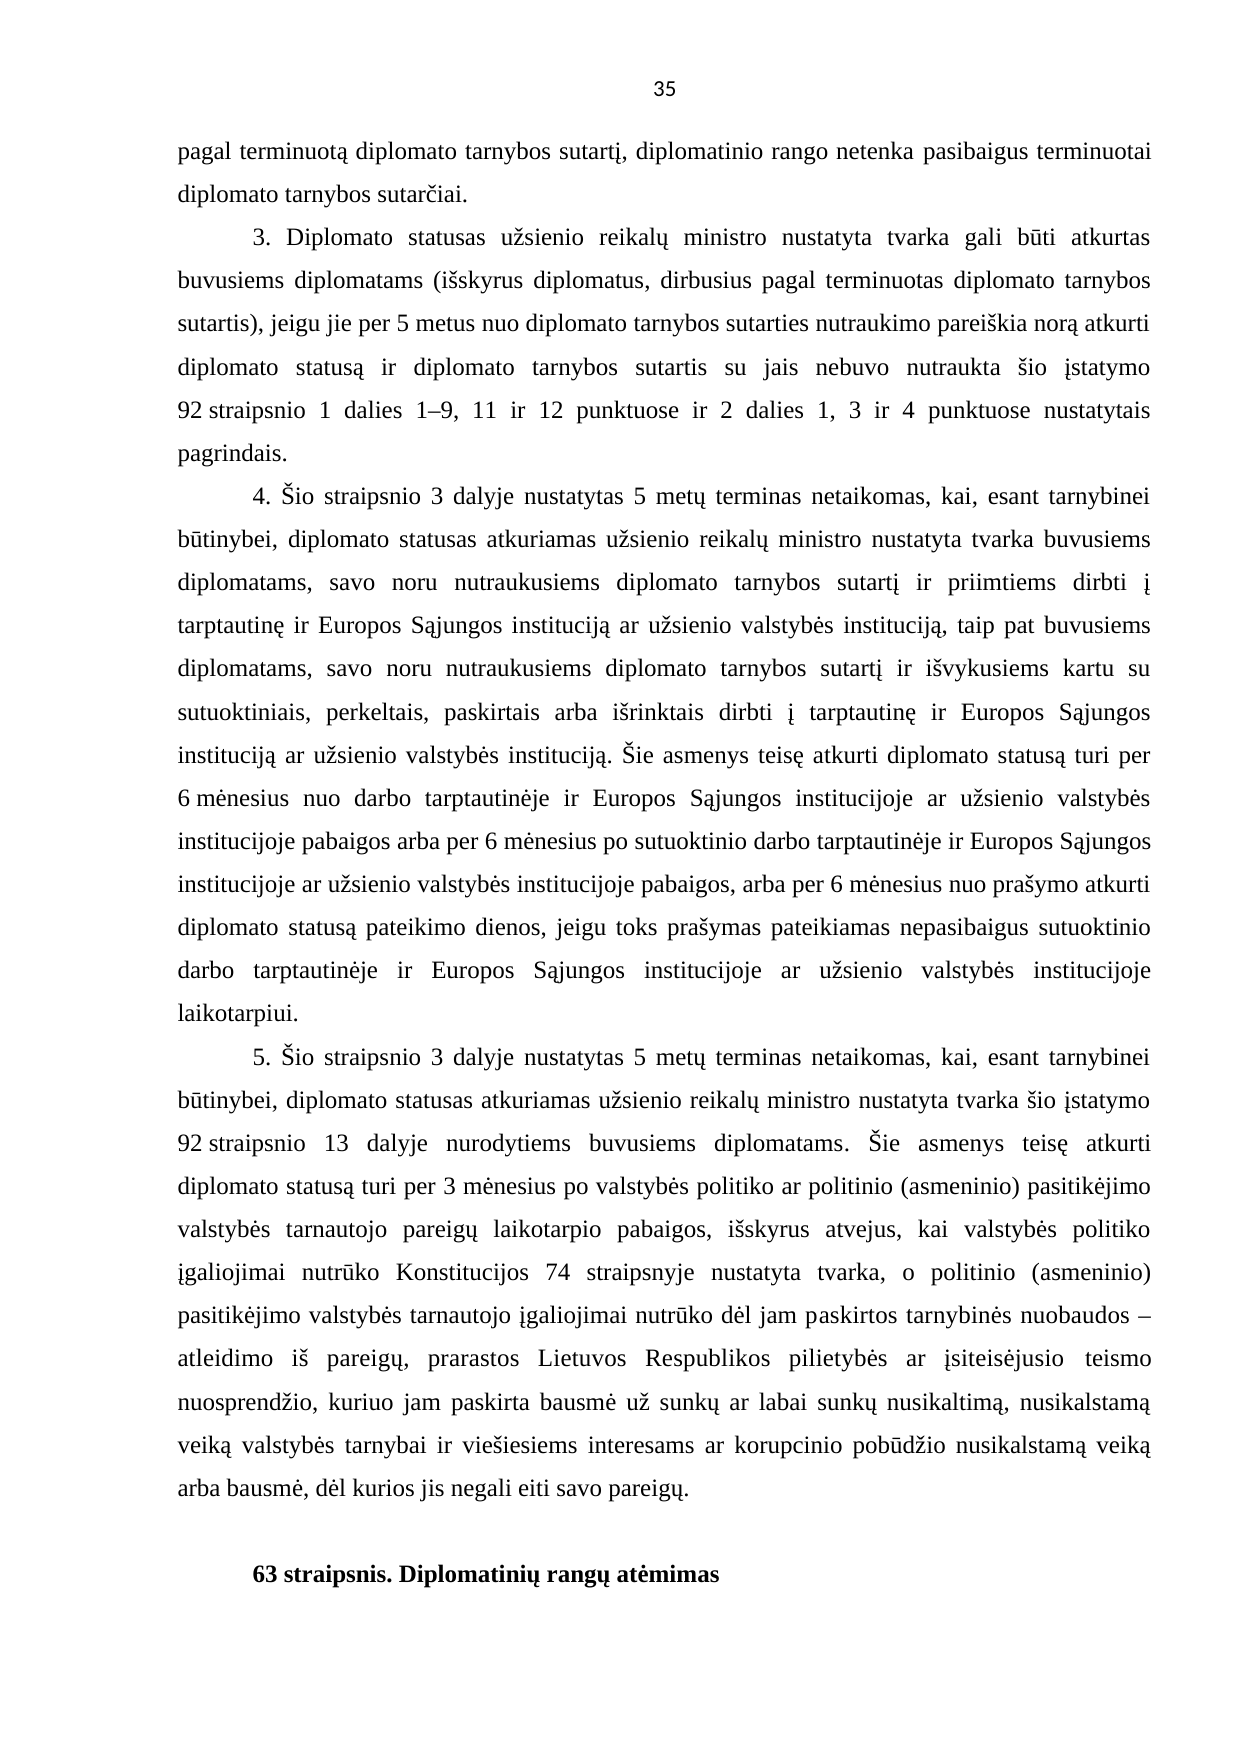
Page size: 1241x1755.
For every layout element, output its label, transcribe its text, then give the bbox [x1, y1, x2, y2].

text 4. Šio straipsnio 3 dalyje nustatytas 5 metų terminas netaikomas, kai, esant tarnybinei būtinybei, diplomato statusas atkuriamas užsienio reikalų ministro nustatyta tvarka buvusiems diplomatams, savo noru nutraukusiems diplomato tarnybos sutartį ir priimtiems dirbti į tarptautinę ir Europos Sąjungos instituciją ar užsienio valstybės instituciją, taip pat buvusiems diplomatams, savo noru nutraukusiems diplomato tarnybos sutartį ir išvykusiems kartu su sutuoktiniais, perkeltais, paskirtais arba išrinktais dirbti į tarptautinę ir Europos Sąjungos instituciją ar užsienio valstybės instituciją. Šie asmenys teisę atkurti diplomato statusą turi per 6 mėnesius nuo darbo tarptautinėje ir Europos Sąjungos institucijoje ar užsienio valstybės institucijoje pabaigos arba per 6 mėnesius po sutuoktinio darbo tarptautinėje ir Europos Sąjungos institucijoje ar užsienio valstybės institucijoje pabaigos, arba per 6 mėnesius nuo prašymo atkurti diplomato statusą pateikimo dienos, jeigu toks prašymas pateikiamas nepasibaigus sutuoktinio darbo tarptautinėje ir Europos Sąjungos institucijoje ar užsienio valstybės institucijoje laikotarpiui. [177, 481, 1152, 1027]
text 3. Diplomato statusas užsienio reikalų ministro nustatyta tvarka gali būti atkurtas buvusiems diplomatams (išskyrus diplomatus, dirbusius pagal terminuotas diplomato tarnybos sutartis), jeigu jie per 5 metus nuo diplomato tarnybos sutarties nutraukimo pareiškia norą atkurti diplomato statusą ir diplomato tarnybos sutartis su jais nebuvo nutraukta šio įstatymo 92 straipsnio 1 dalies 1–9, 11 ir 12 punktuose ir 2 dalies 1, 3 ir 4 punktuose nustatytais pagrindais. [177, 222, 1152, 467]
text 5. Šio straipsnio 3 dalyje nustatytas 5 metų terminas netaikomas, kai, esant tarnybinei būtinybei, diplomato statusas atkuriamas užsienio reikalų ministro nustatyta tvarka šio įstatymo 92 straipsnio 13 dalyje nurodytiems buvusiems diplomatams. Šie asmenys teisę atkurti diplomato statusą turi per 3 mėnesius po valstybės politiko ar politinio (asmeninio) pasitikėjimo valstybės tarnautojo pareigų laikotarpio pabaigos, išskyrus atvejus, kai valstybės politiko įgaliojimai nutrūko Konstitucijos 74 straipsnyje nustatyta tvarka, o politinio (asmeninio) pasitikėjimo valstybės tarnautojo įgaliojimai nutrūko dėl jam paskirtos tarnybinės nuobaudos – atleidimo iš pareigų, prarastos Lietuvos Respublikos pilietybės ar įsiteisėjusio teismo nuosprendžio, kuriuo jam paskirta bausmė už sunkų ar labai sunkų nusikaltimą, nusikalstamą veiką valstybės tarnybai ir viešiesiems interesams ar korupcinio pobūdžio nusikalstamą veiką arba bausmė, dėl kurios jis negali eiti savo pareigų. [177, 1042, 1152, 1502]
text pagal terminuotą diplomato tarnybos sutartį, diplomatinio rango netenka pasibaigus terminuotai diplomato tarnybos sutarčiai. [177, 136, 1152, 208]
text 63 straipsnis. Diplomatinių rangų atėmimas [177, 1559, 1152, 1588]
